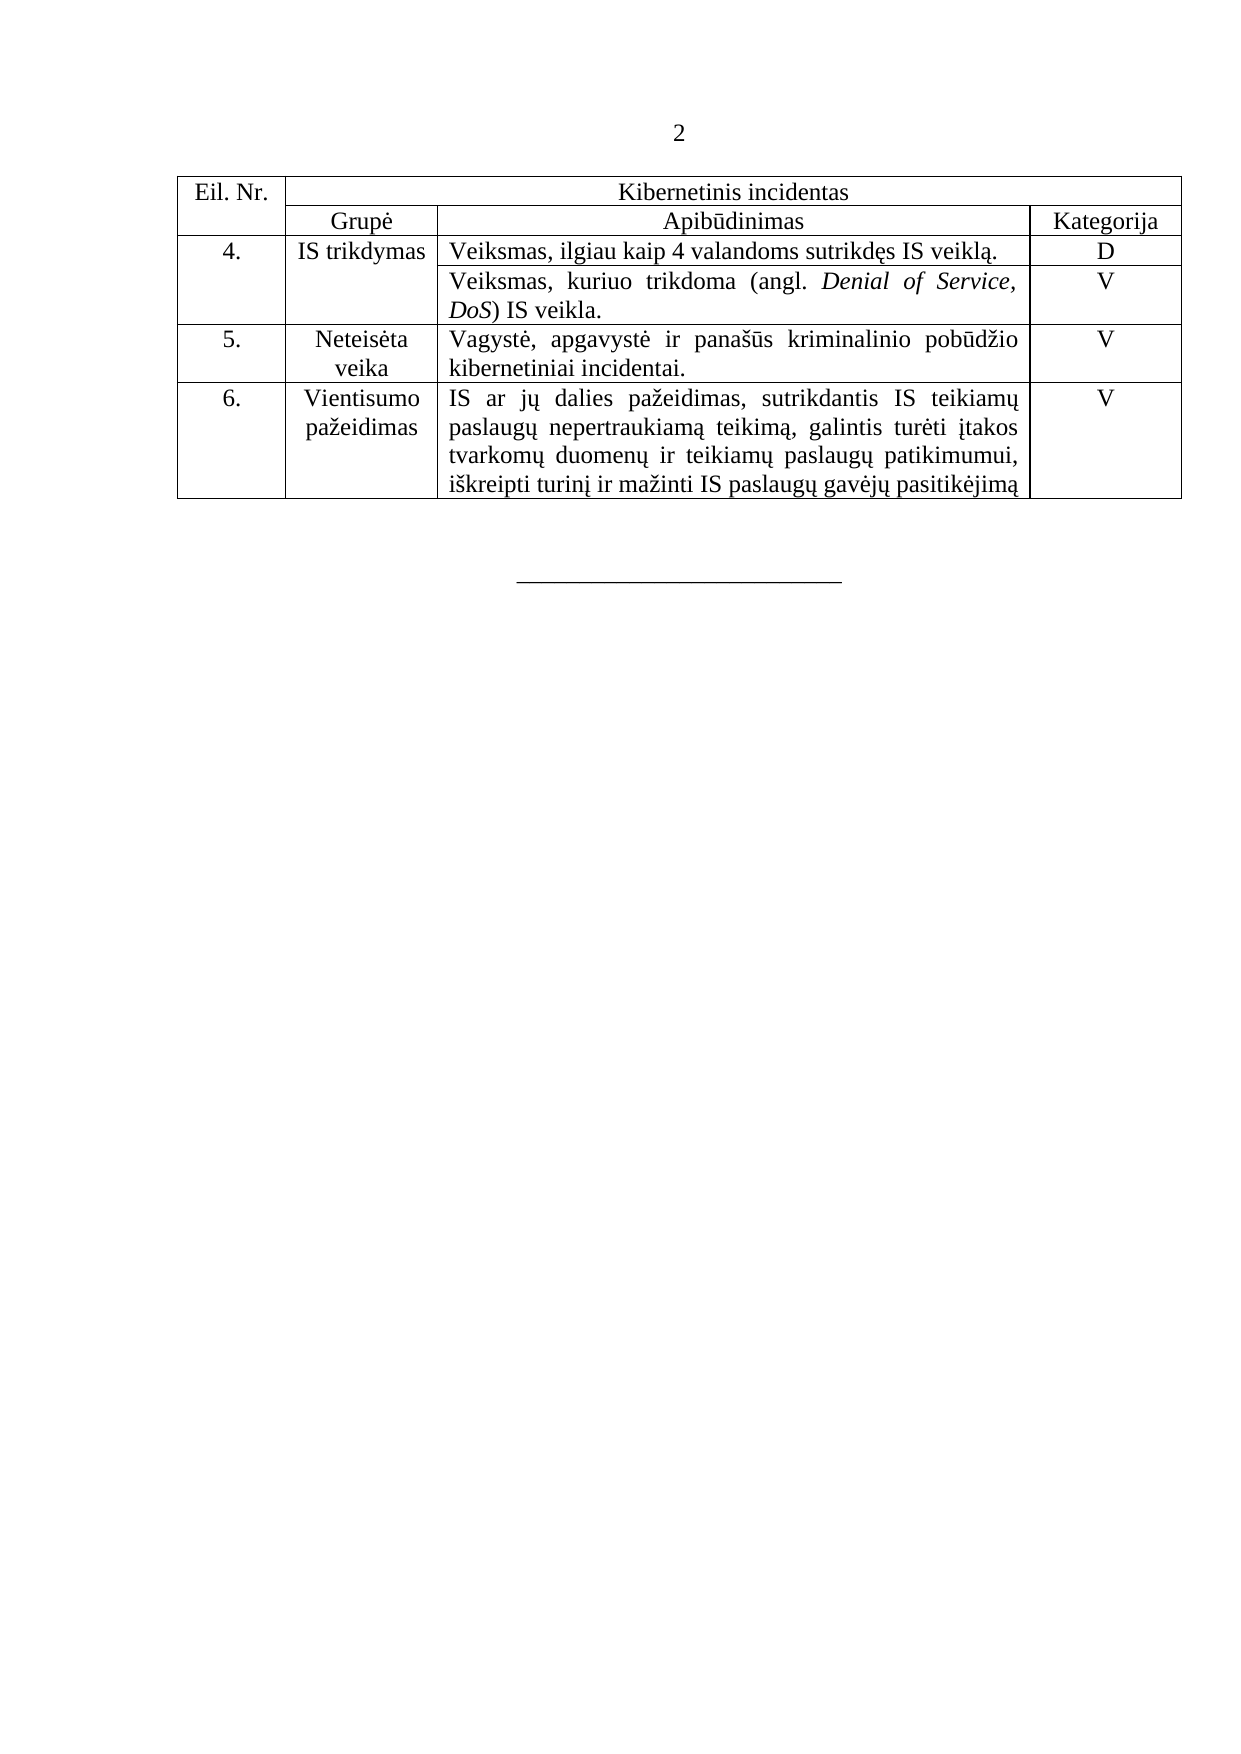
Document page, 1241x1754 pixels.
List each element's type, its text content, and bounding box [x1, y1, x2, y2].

table_cell Veiksmas, kuriuo trikdoma (angl. Denial of Service, DoS) IS veikla. [438, 266, 1029, 323]
table_cell Apibūdinimas [438, 206, 1029, 235]
table_cell 5. [178, 325, 285, 382]
table_header Kibernetinis incidentas [286, 177, 1181, 205]
table_cell D [1031, 236, 1181, 265]
table_cell Grupė [286, 206, 437, 235]
table_cell Vagystė, apgavystė ir panašūs kriminalinio pobūdžio kibernetiniai incidentai. [438, 325, 1029, 382]
table_cell Kategorija [1031, 206, 1181, 235]
table_cell V [1031, 325, 1181, 382]
table_cell IS ar jų dalies pažeidimas, sutrikdantis IS teikiamų paslaugų nepertraukiamą teikimą, galintis turėti įtakos tvarkomų duomenų ir teikiamų paslaugų patikimumui, iškreipti turinį ir mažinti IS paslaugų gavėjų pasitikėjimą [438, 383, 1029, 498]
table_cell Vientisumo pažeidimas [286, 383, 437, 498]
table_cell V [1031, 266, 1181, 323]
table_cell IS trikdymas [286, 236, 437, 323]
table_cell Neteisėta veika [286, 325, 437, 382]
table_cell 6. [178, 383, 285, 498]
table_header Eil. Nr. [178, 177, 285, 235]
table_cell V [1031, 383, 1181, 498]
table_cell Veiksmas, ilgiau kaip 4 valandoms sutrikdęs IS veiklą. [438, 236, 1029, 265]
text __________________________ [177, 557, 1181, 585]
table_cell 4. [178, 236, 285, 323]
